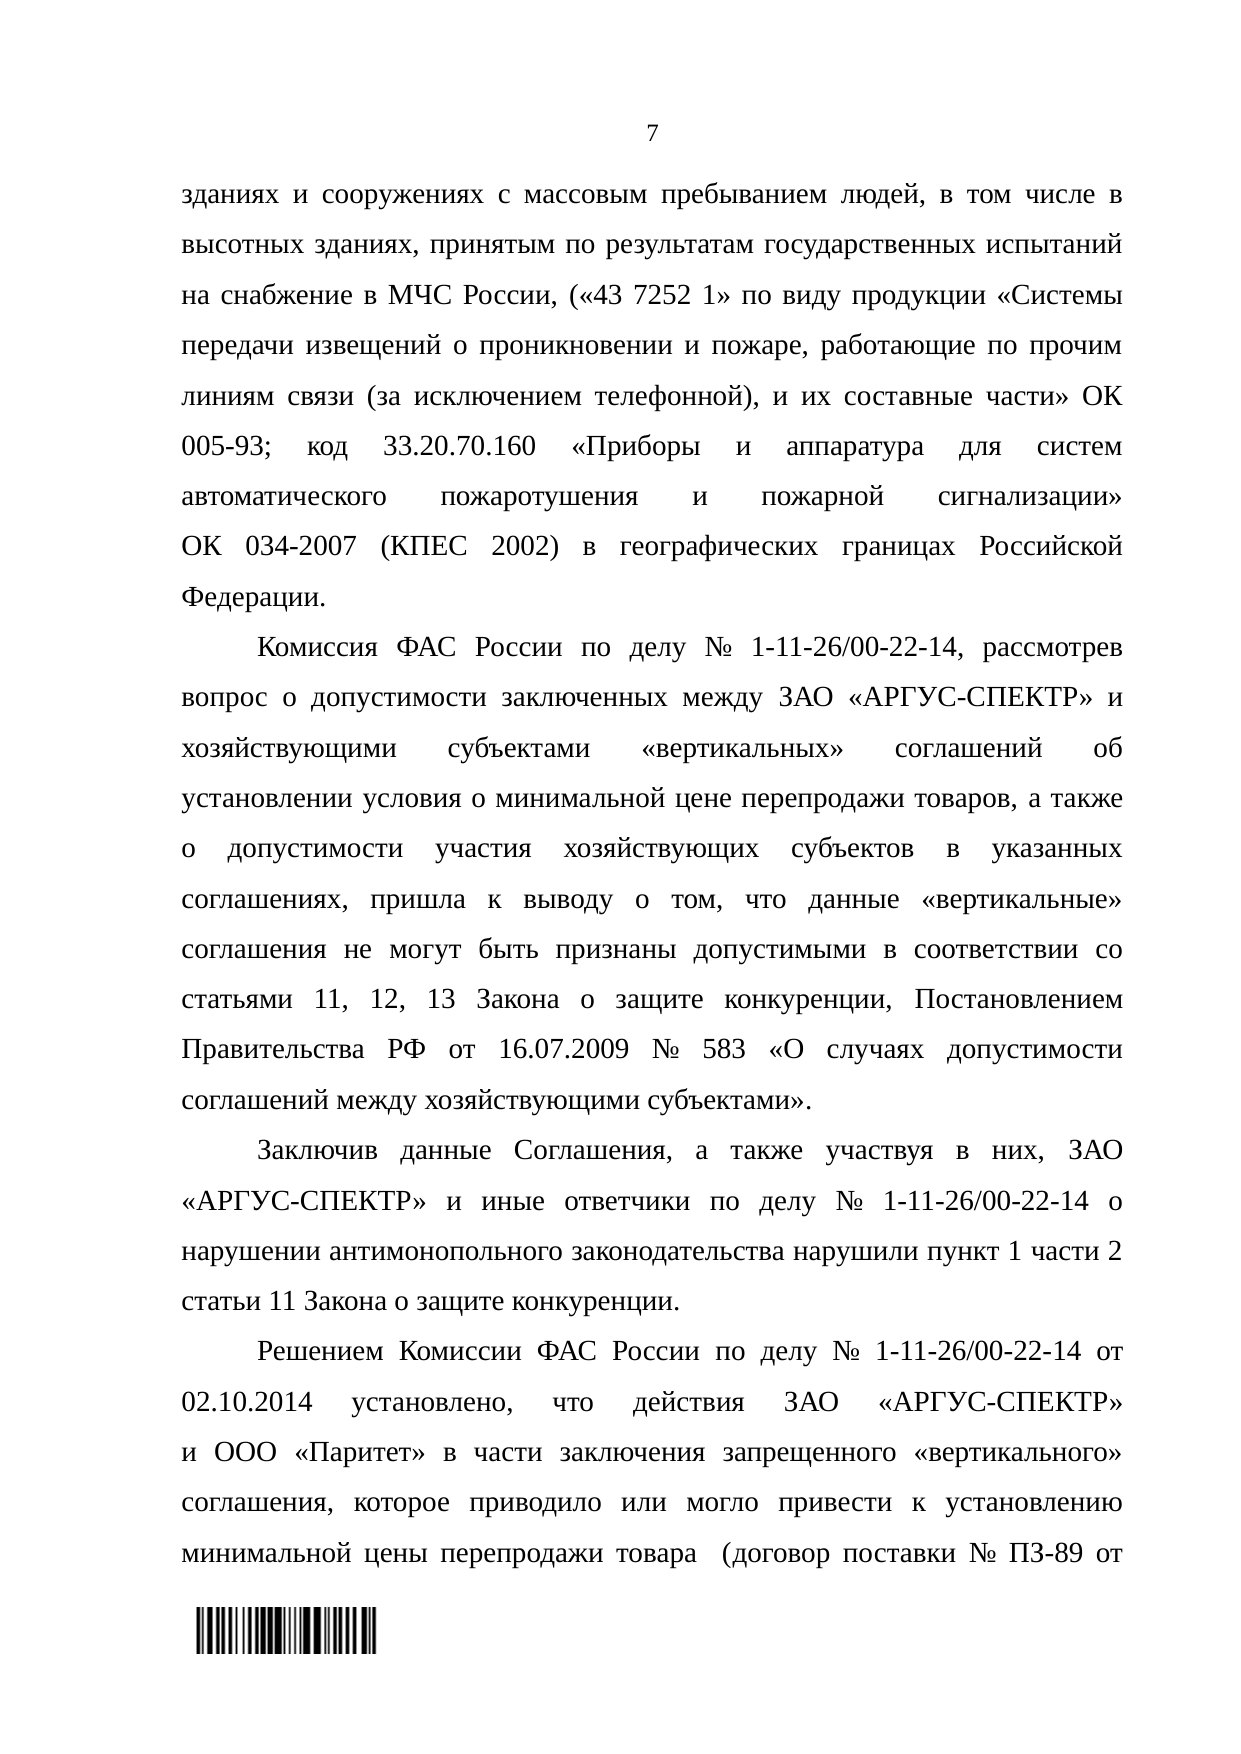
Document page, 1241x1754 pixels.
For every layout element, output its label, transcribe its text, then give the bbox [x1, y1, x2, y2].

text Заключив данные Соглашения, а также участвуя в них, ЗАО «АРГУС-СПЕКТР» и иные ответчики по делу № 1-11-26/00-22-14 о нарушении антимонопольного законодательства нарушили пункт 1 части 2 статьи 11 Закона о защите конкуренции. [181, 1132, 1123, 1317]
text Комиссия ФАС России по делу № 1-11-26/00-22-14, рассмотрев вопрос о допустимости заключенных между ЗАО «АРГУС-СПЕКТР» и хозяйствующими субъектами «вертикальных» соглашений об установлении условия о минимальной цене перепродажи товаров, а также о допустимости участия хозяйствующих субъектов в указанных соглашениях, пришла к выводу о том, что данные «вертикальные» соглашения не могут быть признаны допустимыми в соответствии со статьями 11, 12, 13 Закона о защите конкуренции, Постановлением Правительства РФ от 16.07.2009 № 583 «О случаях допустимости соглашений между хозяйствующими субъектами». [181, 629, 1123, 1116]
picture [181, 1607, 394, 1654]
list зданиях и сооружениях с массовым пребыванием людей, в том числе в высотных зданиях, принятым по результатам государственных испытаний на снабжение в МЧС России, («43 7252 1» по виду продукции «Системы передачи извещений о проникновении и пожаре, работающие по прочим линиям связи (за исключением телефонной), и их составные части» ОК 005-93; код 33.20.70.160 «Приборы и аппаратура для систем автоматического пожаротушения и пожарной сигнализации» ОК 034-2007 (КПЕС 2002) в географических границах Российской Федерации. [181, 176, 1123, 612]
text Решением Комиссии ФАС России по делу № 1-11-26/00-22-14 от 02.10.2014 установлено, что действия ЗАО «АРГУС-СПЕКТР» и ООО «Паритет» в части заключения запрещенного «вертикального» соглашения, которое приводило или могло привести к установлению минимальной цены перепродажи товара (договор поставки № ПЗ-89 от [181, 1333, 1123, 1568]
